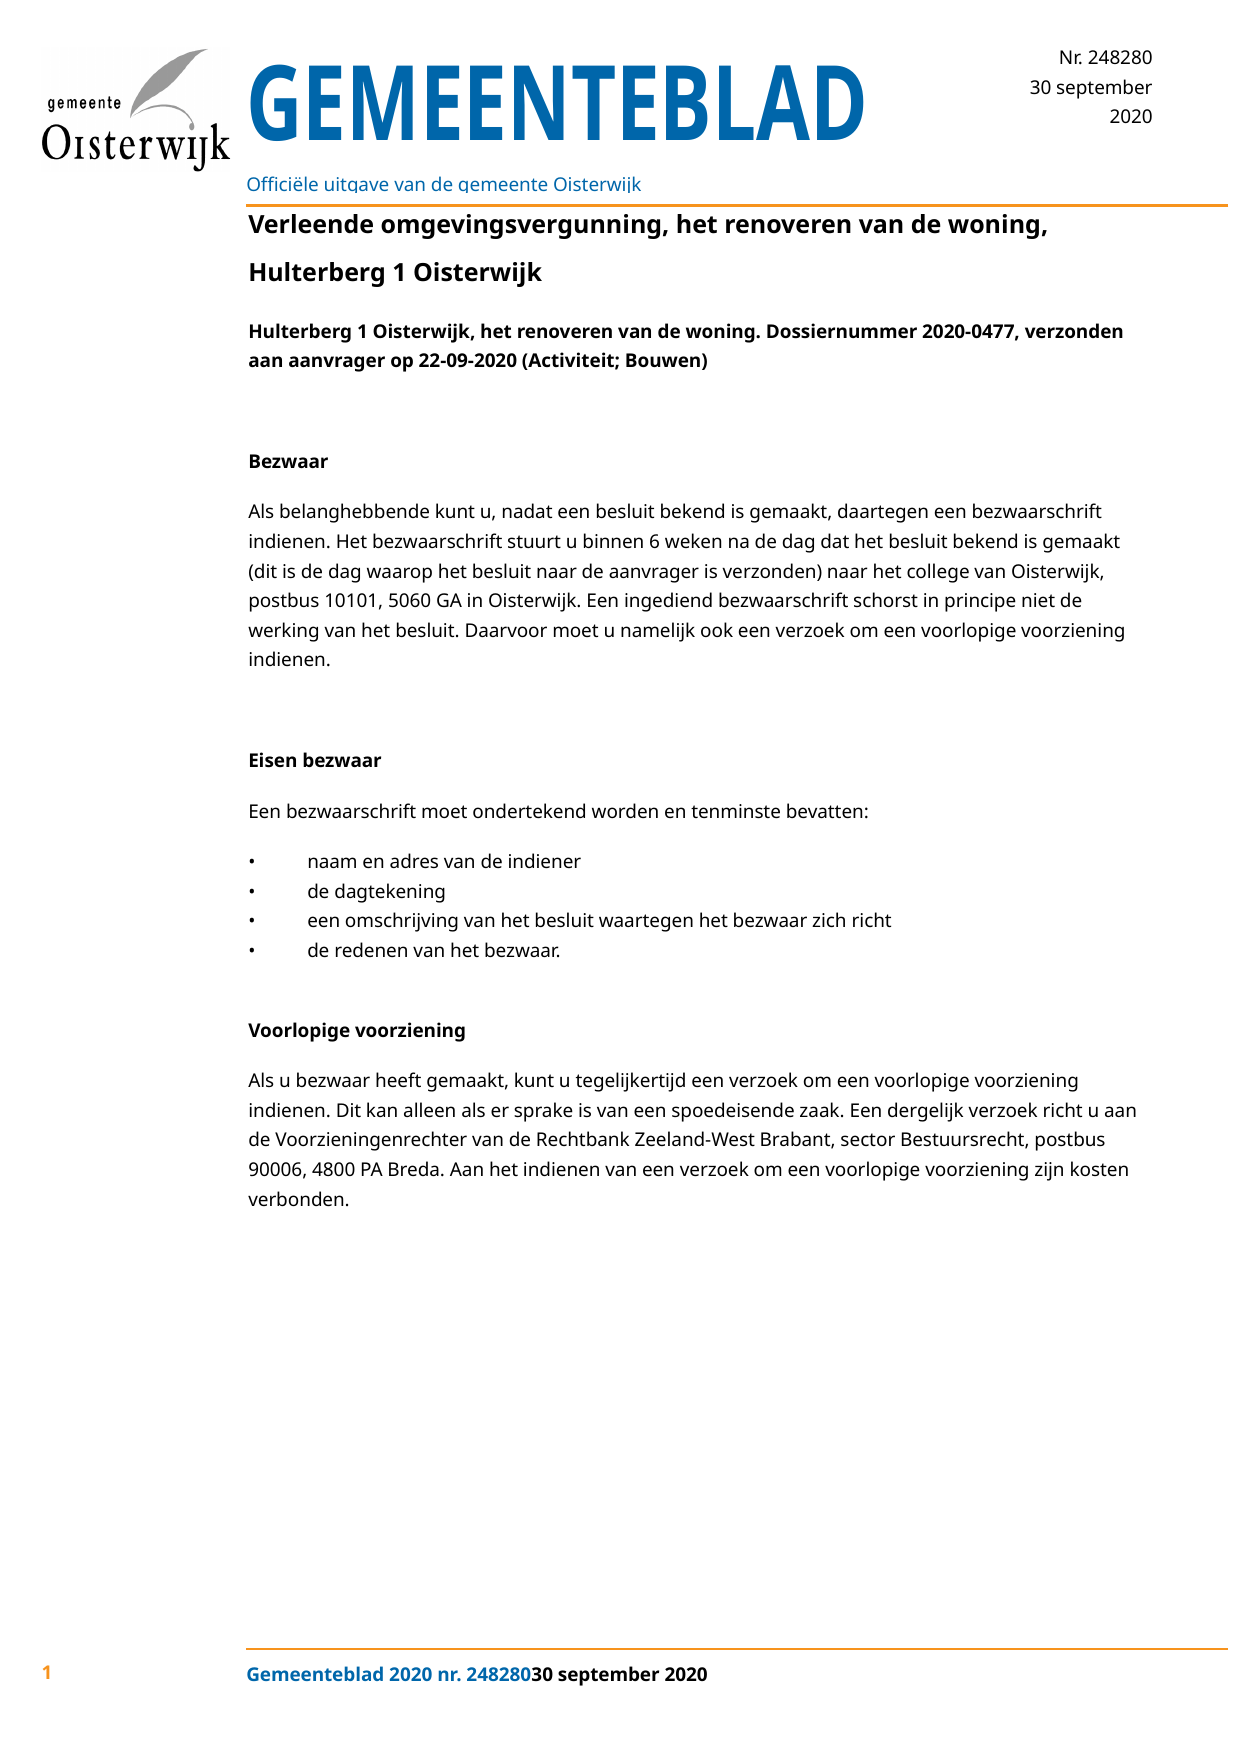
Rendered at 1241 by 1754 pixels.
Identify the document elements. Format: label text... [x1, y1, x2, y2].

text Voorlopige voorziening [248, 1017, 1152, 1043]
text Een bezwaarschrift moet ondertekend worden en tenminste bevatten: [248, 798, 1152, 824]
list de redenen van het bezwaar. [248, 937, 1152, 963]
text Als belanghebbende kunt u, nadat een besluit bekend is gemaakt, daartegen een bezwaarschrift indienen. Het bezwaarschrift stuurt u binnen 6 weken na de dag dat het besluit bekend is gemaakt (dit is de dag waarop het besluit naar de aanvrager is verzonden) naar het college van Oisterwijk, postbus 10101, 5060 GA in Oisterwijk. Een ingediend bezwaarschrift schorst in principe niet de werking van het besluit. Daarvoor moet u namelijk ook een verzoek om een voorlopige voorziening indienen. [248, 499, 1152, 672]
text Verleende omgevingsvergunning, het renoveren van de woning, Hulterberg 1 Oisterwijk [248, 207, 1152, 288]
picture [41, 47, 231, 172]
list naam en adres van de indiener [248, 848, 1152, 874]
text Als u bezwaar heeft gemaakt, kunt u tegelijkertijd een verzoek om een voorlopige voorziening indienen. Dit kan alleen als er sprake is van een spoedeisende zaak. Een dergelijk verzoek richt u aan de Voorzieningenrechter van de Rechtbank Zeeland-West Brabant, sector Bestuursrecht, postbus 90006, 4800 PA Breda. Aan het indienen van een verzoek om een voorlopige voorziening zijn kosten verbonden. [248, 1067, 1152, 1212]
text Eisen bezwaar [248, 747, 1152, 773]
text Bezwaar [248, 448, 1152, 474]
list een omschrijving van het besluit waartegen het bezwaar zich richt [248, 907, 1152, 933]
text Hulterberg 1 Oisterwijk, het renoveren van de woning. Dossiernummer 2020-0477, verzonden aan aanvrager op 22-09-2020 (Activiteit; Bouwen) [248, 318, 1152, 373]
list de dagtekening [248, 878, 1152, 904]
